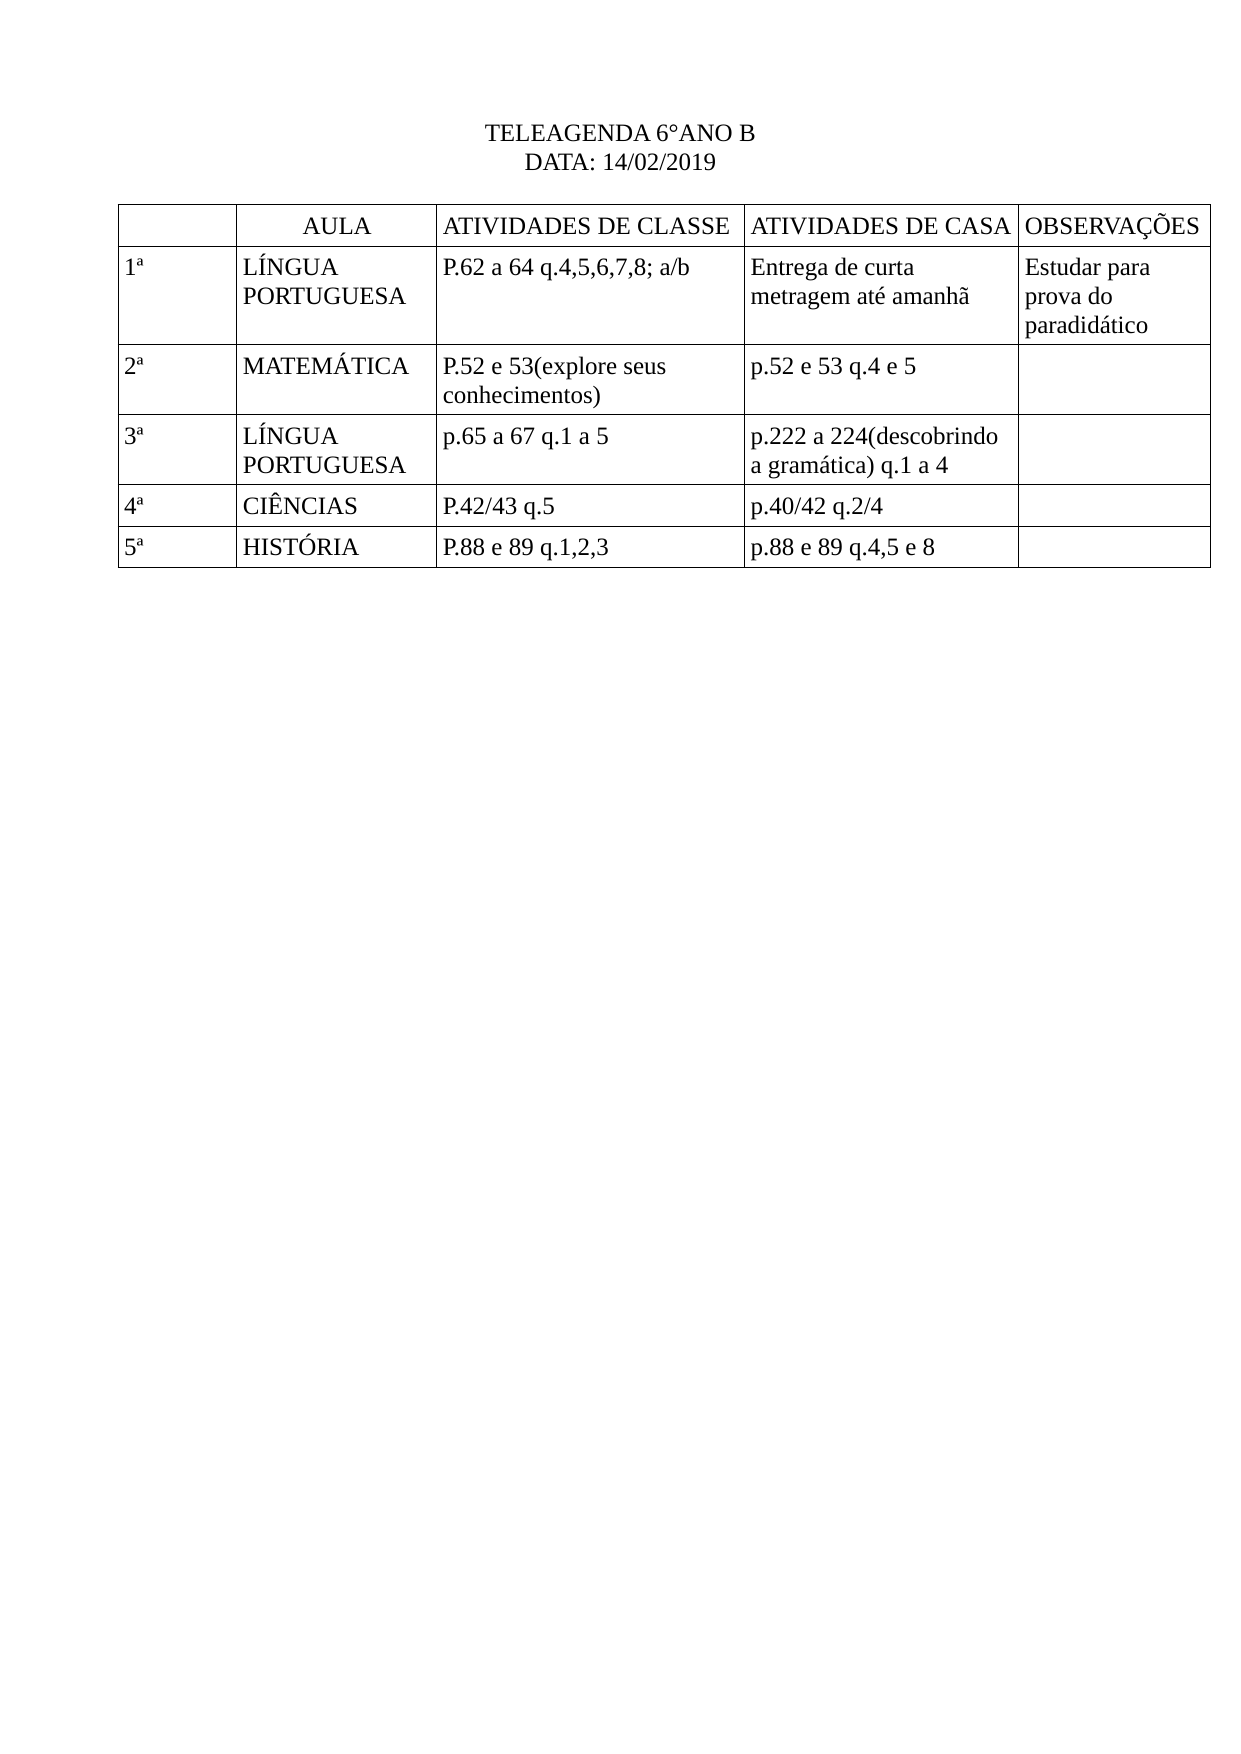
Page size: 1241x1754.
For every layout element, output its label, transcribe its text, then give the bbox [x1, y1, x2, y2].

table_cell P.52 e 53(explore seus conhecimentos) [437, 345, 744, 414]
table_cell [1019, 345, 1210, 414]
table_cell LÍNGUA PORTUGUESA [237, 247, 436, 344]
table_cell MATEMÁTICA [237, 345, 436, 414]
table_cell 5ª [119, 527, 236, 567]
table_header OBSERVAÇÕES [1019, 205, 1210, 246]
table_cell 1ª [119, 247, 236, 344]
table_cell Estudar para prova do paradidático [1019, 247, 1210, 344]
text TELEAGENDA 6°ANO B [118, 118, 1122, 147]
table_cell [1019, 415, 1210, 484]
table_cell P.88 e 89 q.1,2,3 [437, 527, 744, 567]
table_header ATIVIDADES DE CLASSE [437, 205, 744, 246]
table_cell p.88 e 89 q.4,5 e 8 [745, 527, 1018, 567]
table_cell 3ª [119, 415, 236, 484]
table_header AULA [237, 205, 436, 246]
table_header [119, 205, 236, 246]
table_cell p.40/42 q.2/4 [745, 485, 1018, 526]
table_cell HISTÓRIA [237, 527, 436, 567]
table_cell P.62 a 64 q.4,5,6,7,8; a/b [437, 247, 744, 344]
table_cell LÍNGUA PORTUGUESA [237, 415, 436, 484]
text DATA: 14/02/2019 [118, 147, 1122, 176]
table_cell 2ª [119, 345, 236, 414]
table_cell p.65 a 67 q.1 a 5 [437, 415, 744, 484]
table_cell p.222 a 224(descobrindo a gramática) q.1 a 4 [745, 415, 1018, 484]
table_cell Entrega de curta metragem até amanhã [745, 247, 1018, 344]
table_cell 4ª [119, 485, 236, 526]
table_cell CIÊNCIAS [237, 485, 436, 526]
table_cell [1019, 527, 1210, 567]
table_header ATIVIDADES DE CASA [745, 205, 1018, 246]
table_cell p.52 e 53 q.4 e 5 [745, 345, 1018, 414]
table_cell [1019, 485, 1210, 526]
table_cell P.42/43 q.5 [437, 485, 744, 526]
